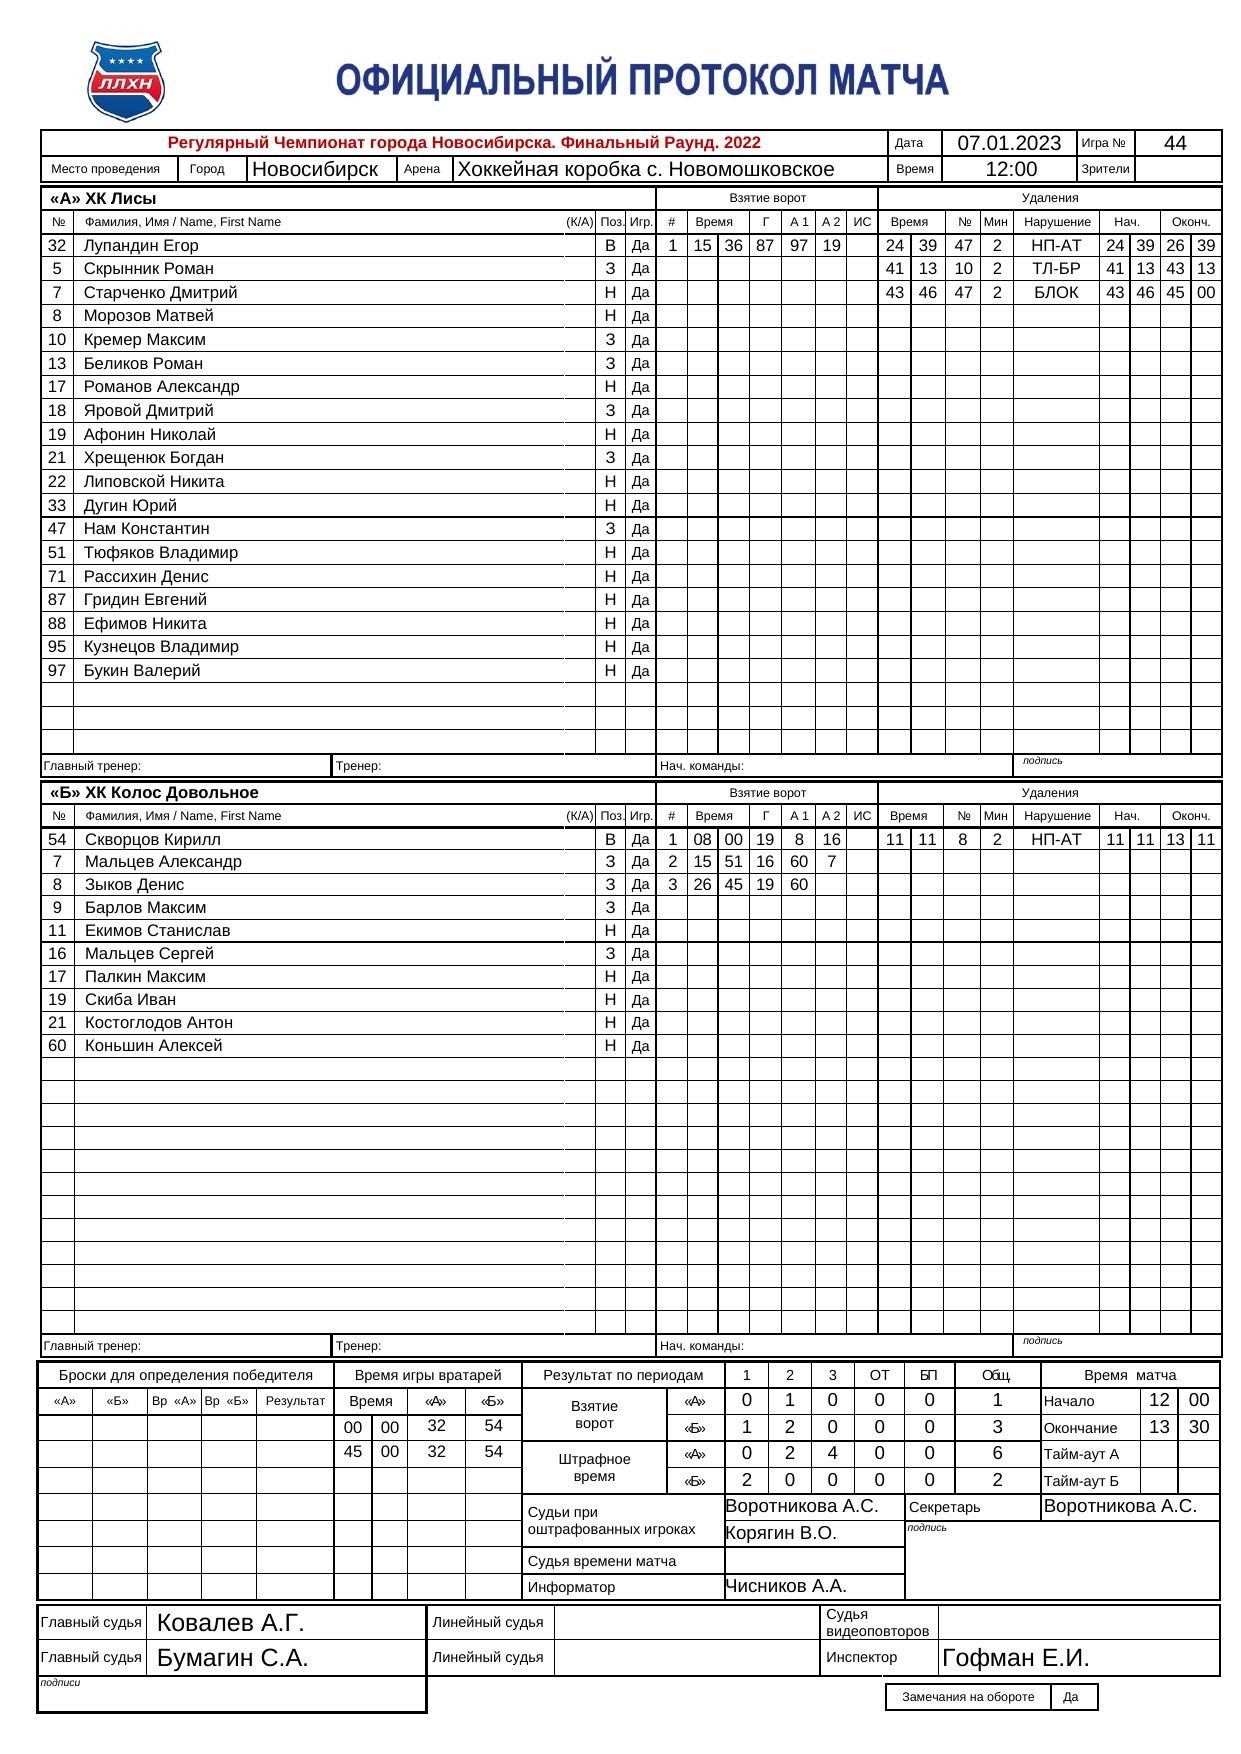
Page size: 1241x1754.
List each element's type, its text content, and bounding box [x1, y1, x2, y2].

table_cell Коньшин Алексей [75, 1035, 564, 1057]
table_cell [981, 1242, 1013, 1264]
table_cell А 2 [816, 211, 846, 233]
table_cell [1192, 1265, 1221, 1287]
table_cell [1192, 1058, 1221, 1079]
table_cell [257, 1574, 333, 1599]
table_cell [565, 707, 595, 729]
table_cell [1131, 1127, 1160, 1149]
table_cell [257, 1416, 333, 1440]
table_cell [879, 874, 910, 895]
table_cell Время [889, 157, 941, 181]
table_cell [657, 281, 687, 303]
table_cell [847, 612, 877, 634]
table_cell [816, 470, 846, 493]
table_cell 2 [769, 1442, 811, 1467]
table_cell [1100, 1012, 1129, 1033]
table_cell 00 [373, 1416, 407, 1440]
table_cell 3 [657, 874, 687, 895]
table_cell Н [596, 588, 625, 611]
table_cell Н [596, 989, 625, 1011]
table_cell [719, 1173, 749, 1195]
table_cell [565, 470, 595, 493]
table_cell Тайм-аут Б [1042, 1468, 1140, 1493]
table_cell [847, 1219, 877, 1241]
table_cell [782, 1012, 815, 1033]
table_cell 54 [42, 829, 74, 849]
table_cell Главный тренер: [42, 1335, 330, 1356]
table_cell [946, 565, 980, 587]
table_cell [39, 1574, 92, 1599]
table_cell [1192, 1035, 1221, 1057]
table_cell [1192, 376, 1221, 398]
table_cell Н [596, 281, 625, 303]
table_cell [912, 850, 943, 872]
table_cell [879, 376, 910, 398]
table_cell [42, 1127, 74, 1149]
table_cell 2 [981, 257, 1013, 280]
table_cell [912, 1104, 943, 1126]
table_cell [565, 874, 595, 895]
table_cell Да [626, 235, 655, 256]
table_cell 11 [879, 829, 910, 849]
table_cell Да [626, 989, 655, 1011]
table_cell [879, 850, 910, 872]
table_cell 2 [981, 281, 1013, 303]
table_cell [93, 1416, 147, 1440]
table_cell [816, 588, 846, 611]
table_cell [816, 399, 846, 422]
table_cell З [596, 850, 625, 872]
table_cell Новосибирск [248, 157, 396, 181]
table_cell [750, 1012, 781, 1033]
table_cell 13 [912, 257, 945, 280]
table_cell [944, 1058, 980, 1079]
table_cell [847, 328, 877, 351]
table_cell [1100, 874, 1129, 895]
table_cell [1192, 446, 1221, 469]
table_cell [816, 1311, 846, 1333]
table_cell [688, 1219, 717, 1241]
table_cell [981, 874, 1013, 895]
table_cell [1014, 1219, 1099, 1241]
table_cell 15 [688, 235, 717, 256]
table_cell [782, 470, 815, 493]
table_cell Чисников А.А. [726, 1575, 904, 1599]
table_cell Главный судья [39, 1606, 146, 1639]
table_cell ТЛ-БР [1014, 257, 1099, 280]
table_cell [719, 588, 749, 611]
table_cell [1131, 588, 1160, 611]
table_cell [1131, 1173, 1160, 1195]
table_header Взятие ворот [657, 188, 877, 209]
table_cell [565, 1127, 595, 1149]
table_cell [1131, 1288, 1160, 1310]
table_cell [596, 1150, 625, 1172]
table_cell 0 [855, 1442, 904, 1467]
table_cell 39 [1131, 235, 1160, 256]
table_cell [1100, 896, 1129, 918]
table_cell [657, 707, 687, 729]
table_cell [981, 352, 1013, 374]
table_cell [657, 1104, 687, 1126]
table_cell [782, 1104, 815, 1126]
table_cell Время [879, 805, 943, 826]
table_cell [981, 423, 1013, 445]
table_cell [688, 989, 717, 1011]
table_cell [1192, 1242, 1221, 1264]
table_cell [1131, 659, 1160, 682]
table_cell [847, 1012, 877, 1033]
table_cell [719, 281, 749, 303]
table_cell [257, 1521, 333, 1546]
table_cell [816, 1173, 846, 1195]
table_cell [750, 1196, 781, 1218]
table_cell Н [596, 305, 625, 327]
table_cell [626, 1311, 655, 1333]
table_cell [688, 659, 717, 682]
table_cell З [596, 399, 625, 422]
table_cell [1192, 636, 1221, 658]
table_cell 47 [946, 235, 980, 256]
table_cell [981, 1196, 1013, 1218]
table_cell Поз. [596, 211, 625, 233]
table_cell [719, 305, 749, 327]
table_cell [1161, 612, 1190, 634]
table_cell [1161, 659, 1190, 682]
table_cell 51 [719, 850, 749, 872]
table_cell [1161, 1288, 1190, 1310]
table_cell Инспектор [821, 1640, 938, 1675]
table_cell [1192, 423, 1221, 445]
table_cell [816, 707, 846, 729]
table_cell [1192, 588, 1221, 611]
table_cell [626, 683, 655, 706]
table_cell Тайм-аут А [1042, 1441, 1140, 1467]
table_cell Нач. команды: [657, 1335, 1012, 1356]
table_cell [1014, 423, 1099, 445]
table_cell [750, 989, 781, 1011]
table_cell [373, 1574, 407, 1599]
table_cell [816, 376, 846, 398]
table_cell Н [596, 920, 625, 941]
table_cell [688, 966, 717, 987]
table_cell [1014, 1196, 1099, 1218]
table_cell [202, 1416, 256, 1440]
table_cell [1161, 1150, 1190, 1172]
table_cell [626, 730, 655, 753]
table_cell [750, 683, 781, 706]
table_cell 97 [42, 659, 73, 682]
table_cell [879, 494, 910, 516]
table_cell [816, 565, 846, 587]
table_cell [1192, 1081, 1221, 1103]
table_cell [657, 423, 687, 445]
table_cell [939, 1606, 1219, 1639]
table_cell Г [750, 805, 781, 826]
table_cell [657, 446, 687, 469]
table_cell [466, 1574, 521, 1599]
table_cell [257, 1494, 333, 1520]
table_cell Главный судья [39, 1640, 146, 1675]
table_cell [750, 1058, 781, 1079]
table_cell [1192, 683, 1221, 706]
table_cell 87 [750, 235, 781, 256]
table_cell [946, 494, 980, 516]
table_cell [1014, 730, 1099, 753]
table_cell Время [688, 211, 749, 233]
table_cell [816, 683, 846, 706]
table_cell [565, 829, 595, 849]
table_header «Б» ХК Колос Довольное [42, 783, 655, 803]
table_cell [93, 1494, 147, 1520]
table_cell [1161, 518, 1190, 540]
table_cell [750, 1219, 781, 1241]
table_cell Игр. [626, 211, 655, 233]
table_cell [657, 943, 687, 964]
table_cell [1131, 1012, 1160, 1033]
table_cell [93, 1547, 147, 1573]
table_cell [719, 1127, 749, 1149]
table_cell Н [596, 966, 625, 987]
table_cell [657, 518, 687, 540]
table_cell [1161, 1035, 1190, 1057]
table_cell [946, 707, 980, 729]
table_cell [688, 707, 717, 729]
table_cell [782, 352, 815, 374]
table_cell [626, 1196, 655, 1218]
table_cell Скрынник Роман [74, 257, 564, 280]
table_cell 0 [905, 1389, 954, 1413]
table_cell [726, 1548, 904, 1573]
table_cell [879, 659, 910, 682]
table_cell [74, 683, 564, 706]
table_cell [719, 565, 749, 587]
table_cell [816, 920, 846, 941]
table_cell [688, 1265, 717, 1287]
table_cell [782, 920, 815, 941]
table_cell [719, 943, 749, 964]
table_cell [847, 829, 877, 849]
table_cell [981, 541, 1013, 564]
table_cell [42, 1058, 74, 1079]
table_cell Штрафное время [523, 1442, 666, 1493]
table_cell [981, 1150, 1013, 1172]
table_cell [816, 896, 846, 918]
table_cell [1131, 376, 1160, 398]
table_cell [944, 850, 980, 872]
table_cell 2 [657, 850, 687, 872]
table_cell [782, 683, 815, 706]
table_cell [981, 730, 1013, 753]
table_cell 10 [42, 328, 73, 351]
table_cell [912, 446, 945, 469]
table_cell [719, 518, 749, 540]
table_cell [1192, 1104, 1221, 1126]
table_cell [1100, 541, 1129, 564]
table_cell [981, 518, 1013, 540]
table_cell Н [596, 659, 625, 682]
table_cell Да [626, 305, 655, 327]
table_cell Тренер: [333, 1335, 655, 1356]
table_cell Время [335, 1389, 407, 1413]
table_cell [912, 1058, 943, 1079]
table_cell [981, 1012, 1013, 1033]
table_cell [981, 1035, 1013, 1057]
table_cell [1161, 943, 1190, 964]
table_cell 47 [42, 518, 73, 540]
table_cell Воротникова А.С. [1042, 1495, 1219, 1520]
table_cell [1014, 494, 1099, 516]
table_cell Информатор [523, 1575, 724, 1599]
table_cell [93, 1521, 147, 1546]
table_cell 1 [956, 1389, 1040, 1413]
table_cell [657, 1081, 687, 1103]
table_cell [1131, 943, 1160, 964]
table_cell [912, 470, 945, 493]
table_cell [1131, 518, 1160, 540]
table_cell 0 [905, 1468, 954, 1493]
table_header Время матча [1042, 1363, 1219, 1387]
table_cell [1192, 612, 1221, 634]
table_cell [782, 730, 815, 753]
table_cell 46 [1131, 281, 1160, 303]
table_cell 26 [688, 874, 717, 895]
table_cell [750, 1127, 781, 1149]
table_cell [1100, 1081, 1129, 1103]
table_cell [626, 1081, 655, 1103]
table_header Общ. [956, 1363, 1040, 1387]
table_cell [750, 1288, 781, 1310]
table_cell [782, 1242, 815, 1264]
table_cell [657, 565, 687, 587]
table_cell Главный тренер: [42, 755, 330, 776]
table_cell 24 [879, 235, 910, 256]
table_cell 1 [657, 829, 687, 849]
table_cell 8 [944, 829, 980, 849]
table_cell [1131, 1104, 1160, 1126]
table_cell [946, 612, 980, 634]
table_cell Н [596, 376, 625, 398]
table_cell [912, 1173, 943, 1195]
table_cell [912, 1288, 943, 1310]
table_cell БЛОК [1014, 281, 1099, 303]
table_cell 24 [1100, 235, 1129, 256]
table_cell [596, 1058, 625, 1079]
table_cell # [657, 805, 687, 826]
table_cell [1014, 1012, 1099, 1033]
table_cell Да [626, 328, 655, 351]
table_cell [946, 305, 980, 327]
table_cell [719, 989, 749, 1011]
table_cell [816, 423, 846, 445]
table_cell [1014, 399, 1099, 422]
table_cell [1014, 920, 1099, 941]
table_cell [657, 612, 687, 634]
table_cell [879, 1035, 910, 1057]
table_cell [946, 423, 980, 445]
table_cell Да [626, 376, 655, 398]
table_cell [847, 281, 877, 303]
table_cell [1161, 352, 1190, 374]
table_cell З [596, 874, 625, 895]
table_cell [75, 1127, 564, 1149]
table_cell [565, 1150, 595, 1172]
table_cell Мин [981, 805, 1013, 826]
table_cell [1192, 850, 1221, 872]
table_cell 0 [905, 1415, 954, 1440]
table_cell 0 [812, 1468, 854, 1493]
table_cell [750, 1242, 781, 1264]
table_cell [148, 1468, 201, 1493]
table_cell [782, 707, 815, 729]
table_cell [408, 1547, 465, 1573]
table_cell [688, 1081, 717, 1103]
table_cell [565, 1012, 595, 1033]
table_cell [75, 1219, 564, 1241]
table_cell [657, 588, 687, 611]
table_cell [816, 1265, 846, 1287]
table_cell [1100, 1104, 1129, 1126]
table_cell [1014, 1104, 1099, 1126]
table_cell [1192, 305, 1221, 327]
table_cell [750, 518, 781, 540]
table_cell [657, 1288, 687, 1310]
table_cell [946, 730, 980, 753]
table_cell [719, 896, 749, 918]
table_cell [657, 1173, 687, 1195]
table_cell [879, 1104, 910, 1126]
table_cell [719, 257, 749, 280]
table_cell [847, 1104, 877, 1126]
table_cell Да [626, 494, 655, 516]
table_cell [750, 376, 781, 398]
table_cell [565, 1035, 595, 1057]
table_cell [688, 352, 717, 374]
table_cell [912, 423, 945, 445]
table_cell [1192, 1012, 1221, 1033]
table_cell [847, 989, 877, 1011]
table_cell 13 [1141, 1415, 1177, 1440]
table_cell [1161, 565, 1190, 587]
table_cell [912, 874, 943, 895]
table_cell [1161, 1173, 1190, 1195]
table_cell [912, 541, 945, 564]
table_cell [946, 518, 980, 540]
table_cell № [946, 211, 980, 233]
table_cell [42, 1173, 74, 1195]
table_cell [847, 966, 877, 987]
table_cell «А» [668, 1442, 724, 1467]
table_cell 0 [905, 1442, 954, 1467]
table_cell [688, 1196, 717, 1218]
table_cell [42, 1288, 74, 1310]
table_cell [816, 1104, 846, 1126]
table_cell [596, 1173, 625, 1195]
table_cell Судьи при оштрафованных игроках [523, 1495, 724, 1546]
table_cell З [596, 352, 625, 374]
table_cell [719, 1058, 749, 1079]
table_cell [335, 1574, 371, 1599]
table_cell [1100, 707, 1129, 729]
table_cell [847, 376, 877, 398]
table_cell 32 [42, 235, 73, 256]
table_cell [912, 659, 945, 682]
table_cell [847, 730, 877, 753]
table_cell [75, 1288, 564, 1310]
table_cell 12:00 [943, 157, 1076, 181]
table_cell [75, 1173, 564, 1195]
table_cell Нарушение [1014, 805, 1099, 826]
table_cell [944, 1035, 980, 1057]
table_cell [879, 588, 910, 611]
table_cell [782, 896, 815, 918]
table_cell [257, 1441, 333, 1467]
table_cell [816, 281, 846, 303]
table_cell [148, 1494, 201, 1520]
table_cell НП-АТ [1014, 235, 1099, 256]
table_cell [1192, 1219, 1221, 1241]
table_cell [750, 588, 781, 611]
table_cell [782, 659, 815, 682]
table_cell [1161, 1311, 1190, 1333]
table_cell [596, 1104, 625, 1126]
table_cell Н [596, 541, 625, 564]
table_cell [1014, 518, 1099, 540]
table_cell [750, 659, 781, 682]
table_cell [782, 943, 815, 964]
table_cell Поз. [596, 805, 625, 826]
table_cell [847, 305, 877, 327]
table_cell [981, 565, 1013, 587]
table_cell [981, 1058, 1013, 1079]
table_cell 30 [1179, 1415, 1219, 1440]
table_cell [782, 612, 815, 634]
table_cell [75, 1196, 564, 1218]
table_cell [1014, 707, 1099, 729]
table_cell [75, 1104, 564, 1126]
table_cell [688, 1035, 717, 1057]
table_cell [782, 1196, 815, 1218]
table_header Да [1052, 1685, 1097, 1709]
table_cell [466, 1494, 521, 1520]
table_cell [148, 1416, 201, 1440]
table_cell 11 [1192, 829, 1221, 849]
table_cell [946, 376, 980, 398]
table_cell 36 [719, 235, 749, 256]
table_cell Костоглодов Антон [75, 1012, 564, 1033]
table_cell [1014, 588, 1099, 611]
table_cell [42, 683, 73, 706]
table_cell [42, 1311, 74, 1333]
table_cell [75, 1265, 564, 1287]
table_cell 7 [42, 281, 73, 303]
table_cell [944, 943, 980, 964]
table_cell [816, 1150, 846, 1172]
table_cell [719, 636, 749, 658]
table_cell [688, 1242, 717, 1264]
table_cell [879, 352, 910, 374]
table_cell [42, 1196, 74, 1218]
table_cell [912, 612, 945, 634]
table_cell [912, 588, 945, 611]
table_cell [981, 1081, 1013, 1103]
table_cell [1161, 1081, 1190, 1103]
table_cell [688, 281, 717, 303]
table_cell [946, 659, 980, 682]
table_cell «Б» [668, 1415, 724, 1440]
table_cell [565, 352, 595, 374]
table_cell [1100, 989, 1129, 1011]
table_cell подпись [906, 1522, 1219, 1599]
table_cell Н [596, 494, 625, 516]
table_cell [847, 470, 877, 493]
table_cell [816, 1035, 846, 1057]
table_cell [1161, 874, 1190, 895]
table_cell 2 [956, 1468, 1040, 1493]
table_cell [981, 399, 1013, 422]
table_cell [657, 541, 687, 564]
table_cell [782, 1081, 815, 1103]
table_cell [148, 1521, 201, 1546]
table_cell [782, 1035, 815, 1057]
table_cell [782, 1150, 815, 1172]
table_cell [750, 257, 781, 280]
table_cell [719, 1219, 749, 1241]
table_cell [42, 1219, 74, 1241]
table_cell [1100, 1242, 1129, 1264]
table_cell [565, 612, 595, 634]
table_cell [1131, 707, 1160, 729]
table_cell [565, 399, 595, 422]
table_cell [565, 257, 595, 280]
table_cell [816, 1196, 846, 1218]
table_cell [912, 1081, 943, 1103]
table_cell [1161, 328, 1190, 351]
table_cell [657, 1219, 687, 1241]
table_cell В [596, 829, 625, 849]
table_cell [981, 1127, 1013, 1149]
table_cell [847, 896, 877, 918]
table_cell [408, 1574, 465, 1599]
table_cell «Б » [466, 1389, 521, 1413]
table_cell Липовской Никита [74, 470, 564, 493]
table_cell [1100, 1058, 1129, 1079]
table_cell Гридин Евгений [74, 588, 564, 611]
table_cell [1161, 1219, 1190, 1241]
table_cell [565, 659, 595, 682]
table_cell [1131, 1058, 1160, 1079]
table_header ОТ [855, 1363, 904, 1387]
table_cell [657, 989, 687, 1011]
table_cell 8 [42, 874, 74, 895]
table_cell 1 [657, 235, 687, 256]
table_cell [816, 966, 846, 987]
table_cell [1161, 1242, 1190, 1264]
table_cell 95 [42, 636, 73, 658]
table_cell [1131, 730, 1160, 753]
table_cell [816, 612, 846, 634]
table_cell Арена [398, 157, 452, 181]
table_cell [1014, 1265, 1099, 1287]
table_cell Барлов Максим [75, 896, 564, 918]
table_cell [565, 1196, 595, 1218]
table_cell 0 [855, 1415, 904, 1440]
table_cell [782, 446, 815, 469]
table_cell [1014, 376, 1099, 398]
table_header Регулярный Чемпионат города Новосибирска. Финальный Раунд. 2022 [42, 131, 887, 155]
table_cell Вр «Б» [202, 1389, 256, 1413]
table_cell [912, 1012, 943, 1033]
table_cell [1192, 541, 1221, 564]
table_cell [565, 943, 595, 964]
table_cell 54 [466, 1416, 521, 1440]
table_cell [1100, 1150, 1129, 1172]
table_cell [42, 707, 73, 729]
table_cell 32 [408, 1416, 465, 1440]
table_cell [1014, 1058, 1099, 1079]
table_cell [657, 1311, 687, 1333]
table_cell [596, 1219, 625, 1241]
table_cell [596, 1196, 625, 1218]
table_cell [879, 1127, 910, 1149]
table_cell [202, 1441, 256, 1467]
table_cell [912, 920, 943, 941]
table_cell Линейный судья [428, 1606, 554, 1639]
table_cell [719, 1288, 749, 1310]
table_cell [1161, 1104, 1190, 1126]
table_cell [847, 1058, 877, 1079]
table_cell 16 [42, 943, 74, 964]
table_cell [42, 1150, 74, 1172]
table_cell [688, 446, 717, 469]
table_cell [565, 541, 595, 564]
table_cell [782, 541, 815, 564]
table_cell [912, 1219, 943, 1241]
table_cell [944, 1127, 980, 1149]
table_cell [816, 636, 846, 658]
table_cell [946, 470, 980, 493]
table_cell [1100, 376, 1129, 398]
table_cell [816, 541, 846, 564]
table_cell 33 [42, 494, 73, 516]
table_cell 9 [42, 896, 74, 918]
table_cell [428, 1677, 882, 1711]
table_cell # [657, 211, 687, 233]
table_cell [750, 328, 781, 351]
table_cell [39, 1468, 92, 1493]
table_cell [1161, 1012, 1190, 1033]
table_cell [555, 1640, 819, 1675]
table_cell 2 [981, 235, 1013, 256]
table_cell [981, 850, 1013, 872]
table_cell [847, 423, 877, 445]
table_cell [596, 1081, 625, 1103]
table_cell А 2 [816, 805, 846, 826]
table_cell (К/А) [565, 211, 595, 233]
table_cell [75, 1311, 564, 1333]
table_cell [1131, 494, 1160, 516]
table_cell Дугин Юрий [74, 494, 564, 516]
table_header 07.01.2023 [943, 131, 1076, 155]
table_cell 0 [769, 1468, 811, 1493]
table_cell 26 [1161, 235, 1190, 256]
table_cell В [596, 235, 625, 256]
table_cell [847, 707, 877, 729]
table_cell Да [626, 588, 655, 611]
table_cell [657, 399, 687, 422]
table_cell [847, 1196, 877, 1218]
table_cell [719, 659, 749, 682]
table_cell [565, 989, 595, 1011]
table_cell Да [626, 1035, 655, 1057]
table_cell Г [750, 211, 781, 233]
table_cell [719, 376, 749, 398]
table_cell Да [626, 896, 655, 918]
table_cell [565, 1311, 595, 1333]
table_cell [1161, 494, 1190, 516]
table_cell [657, 1127, 687, 1149]
table_cell Н [596, 636, 625, 658]
table_cell Да [626, 829, 655, 849]
table_cell [847, 636, 877, 658]
table_cell [93, 1574, 147, 1599]
table_cell [847, 1288, 877, 1310]
table_cell Ефимов Никита [74, 612, 564, 634]
table_cell [596, 683, 625, 706]
table_cell 19 [42, 989, 74, 1011]
table_cell Да [626, 541, 655, 564]
table_cell Гофман Е.И. [939, 1640, 1219, 1675]
table_cell [657, 896, 687, 918]
table_cell [1100, 1265, 1129, 1287]
table_cell [1100, 966, 1129, 987]
table_cell 19 [816, 235, 846, 256]
table_cell [944, 1104, 980, 1126]
table_cell [657, 1035, 687, 1057]
table_cell [1161, 305, 1190, 327]
table_cell [912, 636, 945, 658]
table_cell Старченко Дмитрий [74, 281, 564, 303]
table_cell [912, 1035, 943, 1057]
table_header 44 [1136, 131, 1221, 155]
table_cell [1100, 1196, 1129, 1218]
table_cell [816, 1288, 846, 1310]
table_cell [719, 730, 749, 753]
table_cell [565, 494, 595, 516]
table_cell [944, 874, 980, 895]
table_cell 0 [812, 1415, 854, 1440]
table_header 3 [812, 1363, 854, 1387]
table_cell [1014, 541, 1099, 564]
table_cell [981, 707, 1013, 729]
table_cell [719, 707, 749, 729]
table_cell Мальцев Александр [75, 850, 564, 872]
table_cell [565, 281, 595, 303]
table_cell Н [596, 612, 625, 634]
table_cell [750, 896, 781, 918]
table_cell [657, 1150, 687, 1172]
table_cell [335, 1468, 371, 1493]
table_cell [75, 1150, 564, 1172]
table_cell [782, 518, 815, 540]
table_cell [565, 1242, 595, 1264]
table_cell [1161, 588, 1190, 611]
table_cell 41 [879, 257, 910, 280]
table_cell Да [626, 399, 655, 422]
table_cell [847, 494, 877, 516]
table_cell [1014, 328, 1099, 351]
table_cell [1161, 541, 1190, 564]
table_cell [1192, 966, 1221, 987]
table_cell [565, 683, 595, 706]
table_cell [466, 1547, 521, 1573]
table_cell [565, 1265, 595, 1287]
table_cell [1131, 1196, 1160, 1218]
table_cell Беликов Роман [74, 352, 564, 374]
table_cell [847, 1127, 877, 1149]
table_cell [847, 399, 877, 422]
table_cell [657, 470, 687, 493]
table_cell [1100, 305, 1129, 327]
table_cell [981, 1104, 1013, 1126]
table_cell [39, 1441, 92, 1467]
table_cell [879, 518, 910, 540]
table_cell [981, 470, 1013, 493]
table_cell [1131, 874, 1160, 895]
table_cell Н [596, 470, 625, 493]
table_cell [565, 1288, 595, 1310]
table_cell Нам Константин [74, 518, 564, 540]
table_cell Нач. команды: [657, 755, 1012, 776]
table_cell Мальцев Сергей [75, 943, 564, 964]
table_cell [657, 305, 687, 327]
table_cell [688, 1150, 717, 1172]
table_cell [1014, 470, 1099, 493]
table_cell Линейный судья [428, 1640, 554, 1675]
table_cell 5 [42, 257, 73, 280]
table_cell [912, 707, 945, 729]
table_cell [879, 565, 910, 587]
table_cell НП-АТ [1014, 829, 1099, 849]
table_cell [1100, 352, 1129, 374]
table_cell [719, 494, 749, 516]
table_cell [335, 1547, 371, 1573]
table_cell [944, 1173, 980, 1195]
table_cell № [42, 805, 74, 826]
table_cell [657, 730, 687, 753]
table_cell [257, 1547, 333, 1573]
table_cell Оконч. [1161, 211, 1221, 233]
table_header БП [905, 1363, 954, 1387]
table_cell [879, 1288, 910, 1310]
table_cell [879, 1242, 910, 1264]
table_cell [981, 612, 1013, 634]
table_cell 00 [1192, 281, 1221, 303]
table_cell [1192, 1196, 1221, 1218]
table_cell [816, 730, 846, 753]
table_cell [1192, 943, 1221, 964]
table_cell [879, 943, 910, 964]
table_cell [202, 1574, 256, 1599]
table_cell 11 [912, 829, 943, 849]
table_cell [1100, 1035, 1129, 1057]
table_header Результат по периодам [523, 1363, 724, 1387]
table_cell [555, 1606, 819, 1639]
table_cell [750, 1311, 781, 1333]
table_cell [719, 1150, 749, 1172]
table_cell [847, 235, 877, 256]
table_cell [1131, 470, 1160, 493]
table_cell [847, 541, 877, 564]
table_cell [1014, 1242, 1099, 1264]
table_cell 60 [42, 1035, 74, 1057]
table_cell [1141, 1441, 1177, 1467]
table_cell [816, 446, 846, 469]
table_cell 43 [1161, 257, 1190, 280]
table_cell [688, 541, 717, 564]
table_header Замечания на обороте [887, 1685, 1050, 1709]
table_cell [1131, 896, 1160, 918]
table_header Удаления [879, 783, 1221, 803]
table_cell [719, 683, 749, 706]
table_cell [688, 470, 717, 493]
table_cell [782, 423, 815, 445]
table_cell [750, 565, 781, 587]
table_cell [688, 423, 717, 445]
table_cell [688, 494, 717, 516]
table_cell [944, 989, 980, 1011]
table_cell [688, 328, 717, 351]
table_cell 13 [42, 352, 73, 374]
table_cell [688, 399, 717, 422]
table_cell Да [626, 352, 655, 374]
table_cell [565, 850, 595, 872]
table_header 1 [726, 1363, 768, 1387]
table_cell [719, 541, 749, 564]
table_cell 2 [726, 1468, 768, 1493]
table_cell 1 [726, 1415, 768, 1440]
table_cell [879, 1081, 910, 1103]
table_cell Да [626, 565, 655, 587]
table_cell [981, 1265, 1013, 1287]
table_cell 8 [782, 829, 815, 849]
table_cell [1014, 989, 1099, 1011]
table_cell 19 [750, 829, 781, 849]
table_cell [42, 1265, 74, 1287]
table_cell ИС [847, 211, 877, 233]
table_header Игра № [1078, 131, 1134, 155]
table_cell [782, 636, 815, 658]
table_cell [1192, 494, 1221, 516]
table_cell [1179, 1468, 1219, 1493]
table_cell 15 [688, 850, 717, 872]
table_cell [1192, 896, 1221, 918]
table_cell [912, 1311, 943, 1333]
table_cell [750, 1104, 781, 1126]
table_cell [39, 1547, 92, 1573]
table_cell [879, 1196, 910, 1218]
table_cell 18 [42, 399, 73, 422]
table_cell [626, 1288, 655, 1310]
table_cell [912, 1265, 943, 1287]
table_cell 17 [42, 376, 73, 398]
table_cell «Б» [668, 1468, 724, 1493]
table_cell Корягин В.О. [726, 1521, 904, 1546]
table_cell [912, 1127, 943, 1149]
table_cell 11 [42, 920, 74, 941]
table_cell [42, 730, 73, 753]
table_cell [879, 730, 910, 753]
table_cell [847, 518, 877, 540]
table_cell [1161, 730, 1190, 753]
table_cell [1014, 1288, 1099, 1310]
table_cell подписи [39, 1677, 425, 1711]
table_cell [565, 1219, 595, 1241]
table_cell [93, 1441, 147, 1467]
table_cell [1100, 1311, 1129, 1333]
table_cell 21 [42, 446, 73, 469]
table_header 2 [769, 1363, 811, 1387]
table_cell [373, 1468, 407, 1493]
table_cell Фамилия, Имя / Name, First Name [74, 211, 565, 233]
table_cell 71 [42, 565, 73, 587]
table_cell 97 [782, 235, 815, 256]
table_cell Время [879, 211, 945, 233]
table_cell 2 [981, 829, 1013, 849]
table_cell [879, 1311, 910, 1333]
table_cell [688, 1012, 717, 1033]
table_cell Н [596, 565, 625, 587]
table_cell [565, 1058, 595, 1079]
table_cell [148, 1574, 201, 1599]
table_cell 21 [42, 1012, 74, 1033]
table_cell [1100, 446, 1129, 469]
table_cell [883, 1677, 1220, 1681]
table_cell [1100, 1219, 1129, 1241]
table_cell [981, 943, 1013, 964]
table_cell [39, 1416, 92, 1440]
table_cell [202, 1494, 256, 1520]
table_cell [565, 1104, 595, 1126]
table_cell 4 [812, 1442, 854, 1467]
table_cell [719, 920, 749, 941]
table_cell Бумагин С.А. [147, 1640, 425, 1675]
table_cell [750, 943, 781, 964]
table_cell [782, 1219, 815, 1241]
table_cell [879, 989, 910, 1011]
table_header Дата [889, 131, 941, 155]
table_cell [944, 1012, 980, 1033]
table_cell Вр «А» [148, 1389, 201, 1413]
table_cell [782, 1288, 815, 1310]
table_cell [1192, 565, 1221, 587]
table_cell [1161, 1058, 1190, 1079]
table_cell [1192, 1311, 1221, 1333]
table_cell Тренер: [333, 755, 655, 776]
table_cell А 1 [782, 805, 815, 826]
table_cell [1161, 399, 1190, 422]
table_cell [1100, 588, 1129, 611]
table_cell [944, 1219, 980, 1241]
table_cell [565, 1173, 595, 1195]
table_cell [688, 943, 717, 964]
table_cell [688, 636, 717, 658]
table_cell [1014, 874, 1099, 895]
table_cell [981, 588, 1013, 611]
table_cell Город [179, 157, 246, 181]
table_cell [782, 1311, 815, 1333]
table_cell Букин Валерий [74, 659, 564, 682]
table_cell Екимов Станислав [75, 920, 564, 941]
table_cell 47 [946, 281, 980, 303]
table_cell [1014, 1081, 1099, 1103]
table_cell 43 [1100, 281, 1129, 303]
table_cell [1014, 352, 1099, 374]
table_cell [750, 446, 781, 469]
table_cell [596, 1311, 625, 1333]
table_cell [944, 1311, 980, 1333]
table_cell [782, 281, 815, 303]
table_cell [816, 352, 846, 374]
table_cell 2 [769, 1415, 811, 1440]
table_cell Да [626, 281, 655, 303]
table_cell [257, 1468, 333, 1493]
table_cell Фамилия, Имя / Name, First Name [75, 805, 565, 826]
table_cell [981, 659, 1013, 682]
table_cell [626, 1150, 655, 1172]
table_cell [1131, 1150, 1160, 1172]
table_cell [912, 1150, 943, 1172]
table_cell [688, 1311, 717, 1333]
table_cell [565, 636, 595, 658]
table_cell [782, 257, 815, 280]
table_cell [981, 636, 1013, 658]
table_cell [782, 989, 815, 1011]
table_cell Хоккейная коробка с. Новомошковское [454, 157, 887, 181]
table_cell Зыков Денис [75, 874, 564, 895]
table_cell [1131, 305, 1160, 327]
table_cell 0 [812, 1389, 854, 1413]
table_cell 11 [1131, 829, 1160, 849]
table_cell [879, 636, 910, 658]
table_cell Мин [981, 211, 1013, 233]
table_cell З [596, 896, 625, 918]
table_cell [565, 376, 595, 398]
table_cell [1161, 989, 1190, 1011]
table_cell [946, 588, 980, 611]
table_cell [719, 352, 749, 374]
table_cell [879, 920, 910, 941]
table_cell [688, 612, 717, 634]
table_cell 88 [42, 612, 73, 634]
table_cell [879, 470, 910, 493]
table_cell Игр. [626, 805, 655, 826]
table_cell [847, 1150, 877, 1172]
table_cell [373, 1547, 407, 1573]
table_cell [1014, 1127, 1099, 1149]
table_cell [688, 565, 717, 587]
table_cell Да [626, 966, 655, 987]
table_cell Тюфяков Владимир [74, 541, 564, 564]
table_cell 16 [816, 829, 846, 849]
table_cell [1131, 636, 1160, 658]
table_cell [1131, 565, 1160, 587]
table_cell [782, 399, 815, 422]
table_cell [750, 1035, 781, 1057]
table_cell «А» [408, 1389, 465, 1413]
table_cell [688, 920, 717, 941]
table_cell [981, 896, 1013, 918]
table_cell [981, 305, 1013, 327]
table_cell З [596, 328, 625, 351]
table_cell [1100, 943, 1129, 964]
table_cell Морозов Матвей [74, 305, 564, 327]
table_cell [657, 1265, 687, 1287]
table_cell Н [596, 1035, 625, 1057]
table_cell [466, 1521, 521, 1546]
table_cell 41 [1100, 257, 1129, 280]
table_cell [1100, 423, 1129, 445]
table_cell [750, 352, 781, 374]
table_cell 0 [726, 1389, 768, 1413]
table_cell Нач. [1100, 211, 1160, 233]
table_cell [782, 1127, 815, 1149]
table_cell [1161, 896, 1190, 918]
table_cell [816, 1012, 846, 1033]
table_cell [750, 399, 781, 422]
table_cell Место проведения [42, 157, 177, 181]
table_cell [912, 943, 943, 964]
table_cell [719, 1104, 749, 1126]
table_cell [1161, 920, 1190, 941]
table_cell [1192, 730, 1221, 753]
table_cell [782, 966, 815, 987]
table_cell [657, 683, 687, 706]
table_cell [1131, 683, 1160, 706]
table_cell [847, 850, 877, 872]
table_cell [1161, 850, 1190, 872]
table_cell Да [626, 874, 655, 895]
table_cell [912, 376, 945, 398]
table_cell [75, 1081, 564, 1103]
table_cell 54 [466, 1441, 521, 1467]
table_cell [596, 1265, 625, 1287]
table_cell З [596, 257, 625, 280]
table_cell Да [626, 446, 655, 469]
table_cell [1014, 1035, 1099, 1057]
table_cell [946, 399, 980, 422]
table_cell [1100, 636, 1129, 658]
table_cell [75, 1242, 564, 1264]
table_cell [719, 1081, 749, 1103]
table_cell [750, 494, 781, 516]
table_cell 11 [1100, 829, 1129, 849]
table_cell Романов Александр [74, 376, 564, 398]
table_cell [626, 1173, 655, 1195]
table_cell 00 [373, 1441, 407, 1467]
table_cell [1014, 565, 1099, 587]
table_cell [944, 1288, 980, 1310]
table_cell [944, 1265, 980, 1287]
table_cell [847, 943, 877, 964]
table_cell [1192, 1288, 1221, 1310]
table_cell [1192, 328, 1221, 351]
table_cell [93, 1468, 147, 1493]
table_cell 0 [726, 1442, 768, 1467]
table_cell 60 [782, 874, 815, 895]
table_cell Да [626, 470, 655, 493]
table_cell [1179, 1441, 1219, 1467]
table_cell [657, 1196, 687, 1218]
table_cell [1192, 874, 1221, 895]
table_cell [816, 943, 846, 964]
table_cell 46 [912, 281, 945, 303]
table_cell Воротникова А.С. [726, 1495, 904, 1520]
table_cell [657, 328, 687, 351]
table_cell [719, 328, 749, 351]
table_cell [944, 1196, 980, 1218]
table_cell «Б» [93, 1389, 147, 1413]
table_cell Да [626, 943, 655, 964]
table_cell [782, 1173, 815, 1195]
table_cell [74, 730, 564, 753]
table_cell [946, 683, 980, 706]
table_cell [657, 376, 687, 398]
table_cell Да [626, 257, 655, 280]
table_cell Судья времени матча [523, 1548, 724, 1573]
table_cell Ковалев А.Г. [147, 1606, 425, 1639]
table_cell Лупандин Егор [74, 235, 564, 256]
table_cell [981, 989, 1013, 1011]
table_cell [719, 1035, 749, 1057]
table_cell [782, 588, 815, 611]
table_cell [719, 446, 749, 469]
table_cell [879, 1150, 910, 1172]
table_cell А 1 [782, 211, 815, 233]
table_cell [596, 1242, 625, 1264]
table_cell 3 [956, 1415, 1040, 1440]
table_cell [1014, 943, 1099, 964]
table_cell [750, 920, 781, 941]
table_cell [202, 1547, 256, 1573]
table_cell [750, 1265, 781, 1287]
table_cell [626, 1127, 655, 1149]
table_cell [879, 896, 910, 918]
table_cell [148, 1441, 201, 1467]
table_cell [1136, 157, 1221, 181]
table_cell Н [596, 423, 625, 445]
table_cell [816, 659, 846, 682]
table_cell 32 [408, 1441, 465, 1467]
table_cell [1100, 920, 1129, 941]
table_cell [946, 328, 980, 351]
table_cell [1131, 399, 1160, 422]
table_cell 51 [42, 541, 73, 564]
table_cell [657, 1058, 687, 1079]
table_cell [148, 1547, 201, 1573]
table_cell [981, 494, 1013, 516]
table_cell [944, 1242, 980, 1264]
table_cell [657, 352, 687, 374]
table_cell [946, 446, 980, 469]
table_cell [847, 1173, 877, 1195]
table_cell [657, 1012, 687, 1033]
table_cell [1131, 1219, 1160, 1241]
table_cell [688, 1104, 717, 1126]
table_cell [1131, 1242, 1160, 1264]
table_cell [1099, 1682, 1220, 1711]
table_cell 39 [1192, 235, 1221, 256]
table_cell Скворцов Кирилл [75, 829, 564, 849]
table_cell [1131, 1035, 1160, 1057]
table_cell 87 [42, 588, 73, 611]
table_cell [879, 446, 910, 469]
table_cell [688, 376, 717, 398]
table_cell [719, 399, 749, 422]
table_cell [879, 399, 910, 422]
table_cell [816, 518, 846, 540]
table_cell [688, 1288, 717, 1310]
table_header «А» ХК Лисы [42, 188, 655, 209]
table_cell 12 [1141, 1389, 1177, 1413]
table_cell [912, 328, 945, 351]
table_cell [1100, 328, 1129, 351]
table_cell 17 [42, 966, 74, 987]
table_cell [981, 1311, 1013, 1333]
table_cell Да [626, 612, 655, 634]
table_cell [1100, 659, 1129, 682]
table_cell З [596, 446, 625, 469]
table_cell [1161, 470, 1190, 493]
table_cell [1192, 659, 1221, 682]
table_cell [1100, 850, 1129, 872]
table_cell [1192, 518, 1221, 540]
table_cell [782, 494, 815, 516]
table_cell [750, 730, 781, 753]
table_cell [816, 1219, 846, 1241]
table_cell [782, 376, 815, 398]
table_cell [944, 1150, 980, 1172]
table_cell [816, 989, 846, 1011]
table_cell [782, 1058, 815, 1079]
table_cell [719, 1311, 749, 1333]
picture [5, 28, 1179, 129]
table_cell [39, 1521, 92, 1546]
table_cell [565, 896, 595, 918]
table_header Взятие ворот [657, 783, 877, 803]
table_cell [816, 328, 846, 351]
table_cell 0 [855, 1389, 904, 1413]
table_cell [750, 707, 781, 729]
table_cell [1161, 1127, 1190, 1149]
table_cell 1 [769, 1389, 811, 1413]
table_cell Да [626, 659, 655, 682]
table_cell Да [626, 1012, 655, 1033]
table_cell [1131, 850, 1160, 872]
table_cell [847, 683, 877, 706]
table_cell [1100, 565, 1129, 587]
table_cell [1161, 423, 1190, 445]
table_cell [847, 920, 877, 941]
table_cell подпись [1014, 1335, 1221, 1356]
table_cell Кузнецов Владимир [74, 636, 564, 658]
table_cell [719, 470, 749, 493]
table_cell 6 [956, 1442, 1040, 1467]
table_cell 08 [688, 829, 717, 849]
table_cell 7 [42, 850, 74, 872]
table_cell [1192, 352, 1221, 374]
table_cell [719, 423, 749, 445]
table_cell [1014, 1150, 1099, 1172]
table_cell [782, 328, 815, 351]
table_header Удаления [879, 188, 1221, 209]
table_cell [1131, 612, 1160, 634]
table_cell [657, 257, 687, 280]
table_cell Да [626, 636, 655, 658]
table_cell [1141, 1468, 1177, 1493]
table_cell [912, 896, 943, 918]
table_cell [879, 1058, 910, 1079]
table_cell Афонин Николай [74, 423, 564, 445]
table_cell 19 [42, 423, 73, 445]
table_cell [847, 565, 877, 587]
table_cell [719, 612, 749, 634]
table_cell [596, 707, 625, 729]
table_cell [879, 612, 910, 634]
table_cell [912, 966, 943, 987]
table_cell 00 [719, 829, 749, 849]
table_cell З [596, 943, 625, 964]
table_cell [565, 565, 595, 587]
table_cell [1192, 1173, 1221, 1195]
table_cell [879, 966, 910, 987]
table_cell [879, 328, 910, 351]
table_cell [981, 446, 1013, 469]
table_cell [944, 896, 980, 918]
table_header Время игры вратарей [335, 1363, 521, 1387]
table_cell Рассихин Денис [74, 565, 564, 587]
table_cell [1014, 659, 1099, 682]
table_cell [1014, 896, 1099, 918]
table_cell [782, 305, 815, 327]
table_cell [816, 874, 846, 895]
table_cell [879, 1265, 910, 1287]
table_cell [719, 1196, 749, 1218]
table_cell Да [626, 920, 655, 941]
table_cell [1131, 423, 1160, 445]
table_cell [981, 683, 1013, 706]
table_cell [912, 730, 945, 753]
table_cell [719, 1012, 749, 1033]
table_cell [816, 1242, 846, 1264]
table_cell [879, 423, 910, 445]
table_cell [408, 1494, 465, 1520]
table_cell [657, 636, 687, 658]
table_cell 60 [782, 850, 815, 872]
table_cell [688, 1058, 717, 1079]
table_cell [1131, 1311, 1160, 1333]
table_cell (К/А) [565, 805, 595, 826]
table_cell [879, 1219, 910, 1241]
table_cell [565, 920, 595, 941]
table_cell [981, 1219, 1013, 1241]
table_cell подпись [1014, 755, 1221, 776]
table_cell [981, 920, 1013, 941]
table_cell [596, 730, 625, 753]
table_cell З [596, 518, 625, 540]
table_cell ИС [847, 805, 877, 826]
table_cell [1100, 730, 1129, 753]
table_cell [1100, 1173, 1129, 1195]
table_cell [816, 494, 846, 516]
table_cell [912, 1242, 943, 1264]
table_cell [1014, 1311, 1099, 1333]
table_cell [912, 494, 945, 516]
table_cell Начало [1042, 1389, 1140, 1413]
table_cell [816, 257, 846, 280]
table_cell [750, 1081, 781, 1103]
table_cell [373, 1494, 407, 1520]
table_cell [42, 1242, 74, 1264]
table_cell [912, 305, 945, 327]
table_cell Скиба Иван [75, 989, 564, 1011]
table_cell [466, 1468, 521, 1493]
table_cell [912, 683, 945, 706]
table_cell [74, 707, 564, 729]
table_cell [1131, 541, 1160, 564]
table_cell Окончание [1042, 1415, 1140, 1440]
table_cell [1192, 1127, 1221, 1149]
table_cell [657, 1242, 687, 1264]
table_cell [688, 257, 717, 280]
table_cell [1014, 1173, 1099, 1195]
table_cell [1192, 707, 1221, 729]
table_cell [688, 588, 717, 611]
table_cell [1192, 399, 1221, 422]
table_cell [565, 446, 595, 469]
table_cell [626, 1219, 655, 1241]
table_cell 45 [335, 1441, 371, 1467]
table_cell [565, 518, 595, 540]
table_cell [1131, 966, 1160, 987]
table_cell [750, 966, 781, 987]
table_cell [688, 896, 717, 918]
table_cell 22 [42, 470, 73, 493]
table_cell [1192, 989, 1221, 1011]
table_cell 39 [912, 235, 945, 256]
table_cell [1131, 1265, 1160, 1287]
table_cell [1131, 352, 1160, 374]
table_cell [750, 305, 781, 327]
table_cell 00 [1179, 1389, 1219, 1413]
table_cell [981, 1173, 1013, 1195]
table_cell [1014, 850, 1099, 872]
table_cell 13 [1161, 829, 1190, 849]
table_cell 16 [750, 850, 781, 872]
table_cell [565, 1081, 595, 1103]
table_cell [944, 1081, 980, 1103]
table_cell [1100, 612, 1129, 634]
table_cell [335, 1521, 371, 1546]
table_cell [750, 612, 781, 634]
table_cell Да [626, 850, 655, 872]
table_cell 0 [855, 1468, 904, 1493]
table_cell [1161, 1265, 1190, 1287]
table_cell [1100, 470, 1129, 493]
table_cell [1131, 1081, 1160, 1103]
table_cell [596, 1127, 625, 1149]
table_cell [847, 257, 877, 280]
table_cell [202, 1521, 256, 1546]
table_cell [879, 1173, 910, 1195]
table_cell [596, 1288, 625, 1310]
table_cell № [42, 211, 73, 233]
table_cell [688, 1173, 717, 1195]
table_cell [1192, 470, 1221, 493]
table_cell [719, 966, 749, 987]
table_cell [1161, 707, 1190, 729]
table_cell [408, 1521, 465, 1546]
table_cell 19 [750, 874, 781, 895]
table_cell [565, 328, 595, 351]
table_cell [657, 920, 687, 941]
table_cell [39, 1494, 92, 1520]
table_cell Яровой Дмитрий [74, 399, 564, 422]
table_cell [912, 518, 945, 540]
table_cell [847, 1311, 877, 1333]
table_cell [847, 352, 877, 374]
table_cell [626, 707, 655, 729]
table_cell [1161, 376, 1190, 398]
table_cell [944, 966, 980, 987]
table_cell [879, 683, 910, 706]
table_cell 13 [1192, 257, 1221, 280]
table_cell [847, 1242, 877, 1264]
table_cell [626, 1104, 655, 1126]
table_cell [1192, 920, 1221, 941]
table_cell Да [626, 423, 655, 445]
table_cell [626, 1242, 655, 1264]
table_cell [981, 966, 1013, 987]
table_cell [750, 281, 781, 303]
table_cell Н [596, 1012, 625, 1033]
table_cell [750, 1150, 781, 1172]
table_cell [912, 1196, 943, 1218]
table_cell [657, 494, 687, 516]
table_cell [1161, 683, 1190, 706]
table_cell [750, 423, 781, 445]
table_cell 8 [42, 305, 73, 327]
table_cell [1014, 305, 1099, 327]
table_cell [847, 588, 877, 611]
table_cell [1131, 446, 1160, 469]
table_cell [816, 1081, 846, 1103]
table_cell [944, 920, 980, 941]
table_cell [1192, 1150, 1221, 1172]
table_cell [782, 1265, 815, 1287]
table_cell [1161, 446, 1190, 469]
table_cell [816, 305, 846, 327]
table_cell [847, 1081, 877, 1103]
table_cell [912, 399, 945, 422]
table_cell Судья видеоповторов [821, 1606, 938, 1639]
table_cell «А» [668, 1389, 724, 1413]
table_cell 45 [1161, 281, 1190, 303]
table_cell [1014, 446, 1099, 469]
table_cell [75, 1058, 564, 1079]
table_cell Взятие ворот [523, 1389, 666, 1440]
table_cell [782, 565, 815, 587]
table_cell [626, 1265, 655, 1287]
table_cell [565, 305, 595, 327]
table_cell [1100, 683, 1129, 706]
table_cell [688, 1127, 717, 1149]
table_cell [657, 659, 687, 682]
table_cell [912, 989, 943, 1011]
table_cell 10 [946, 257, 980, 280]
table_cell [565, 588, 595, 611]
table_cell 43 [879, 281, 910, 303]
table_cell [1131, 920, 1160, 941]
table_cell [1100, 518, 1129, 540]
table_cell [946, 541, 980, 564]
table_cell [1014, 612, 1099, 634]
table_cell 45 [719, 874, 749, 895]
table_cell [1161, 966, 1190, 987]
table_cell [1100, 1288, 1129, 1310]
table_cell [408, 1468, 465, 1493]
table_cell [946, 636, 980, 658]
table_cell [626, 1058, 655, 1079]
table_cell Кремер Максим [74, 328, 564, 351]
table_cell [981, 328, 1013, 351]
table_cell [1014, 966, 1099, 987]
table_cell Время [688, 805, 749, 826]
table_cell [847, 659, 877, 682]
table_cell [1161, 1196, 1190, 1218]
table_cell 7 [816, 850, 846, 872]
table_cell [719, 1265, 749, 1287]
table_cell Палкин Максим [75, 966, 564, 987]
table_cell [946, 352, 980, 374]
table_cell Хрещенюк Богдан [74, 446, 564, 469]
table_cell «А» [39, 1389, 92, 1413]
table_cell [750, 541, 781, 564]
table_cell [688, 305, 717, 327]
table_cell [750, 1173, 781, 1195]
table_cell Секретарь [906, 1495, 1040, 1520]
table_cell [565, 966, 595, 987]
table_cell [42, 1081, 74, 1103]
table_header Броски для определения победителя [39, 1363, 333, 1387]
table_cell [42, 1104, 74, 1126]
table_cell [879, 305, 910, 327]
table_cell [879, 1012, 910, 1033]
table_cell Зрители [1078, 157, 1134, 181]
table_cell [879, 541, 910, 564]
table_cell [816, 1127, 846, 1149]
table_cell [879, 707, 910, 729]
table_cell Да [626, 518, 655, 540]
table_cell [1131, 328, 1160, 351]
table_cell [912, 352, 945, 374]
table_cell [847, 1035, 877, 1057]
table_cell [847, 874, 877, 895]
table_cell [688, 730, 717, 753]
table_cell [981, 376, 1013, 398]
table_cell [750, 636, 781, 658]
table_cell [1100, 494, 1129, 516]
table_cell [1161, 636, 1190, 658]
table_cell [657, 966, 687, 987]
table_cell [1100, 399, 1129, 422]
table_cell Оконч. [1161, 805, 1221, 826]
table_cell [335, 1494, 371, 1520]
table_cell Нач. [1100, 805, 1160, 826]
table_cell [816, 1058, 846, 1079]
table_cell [1014, 683, 1099, 706]
table_cell [688, 683, 717, 706]
table_cell Нарушение [1014, 211, 1099, 233]
table_cell [202, 1468, 256, 1493]
table_cell [373, 1521, 407, 1546]
table_cell [912, 565, 945, 587]
table_cell [1131, 989, 1160, 1011]
table_cell [1014, 636, 1099, 658]
table_cell [750, 470, 781, 493]
table_cell [688, 518, 717, 540]
table_cell [565, 235, 595, 256]
table_cell [847, 1265, 877, 1287]
table_cell [565, 730, 595, 753]
table_cell [847, 446, 877, 469]
table_cell [719, 1242, 749, 1264]
table_cell 13 [1131, 257, 1160, 280]
table_cell Результат [257, 1389, 333, 1413]
table_cell [565, 423, 595, 445]
table_cell 00 [335, 1416, 371, 1440]
table_cell [1100, 1127, 1129, 1149]
table_cell [981, 1288, 1013, 1310]
table_cell № [944, 805, 980, 826]
